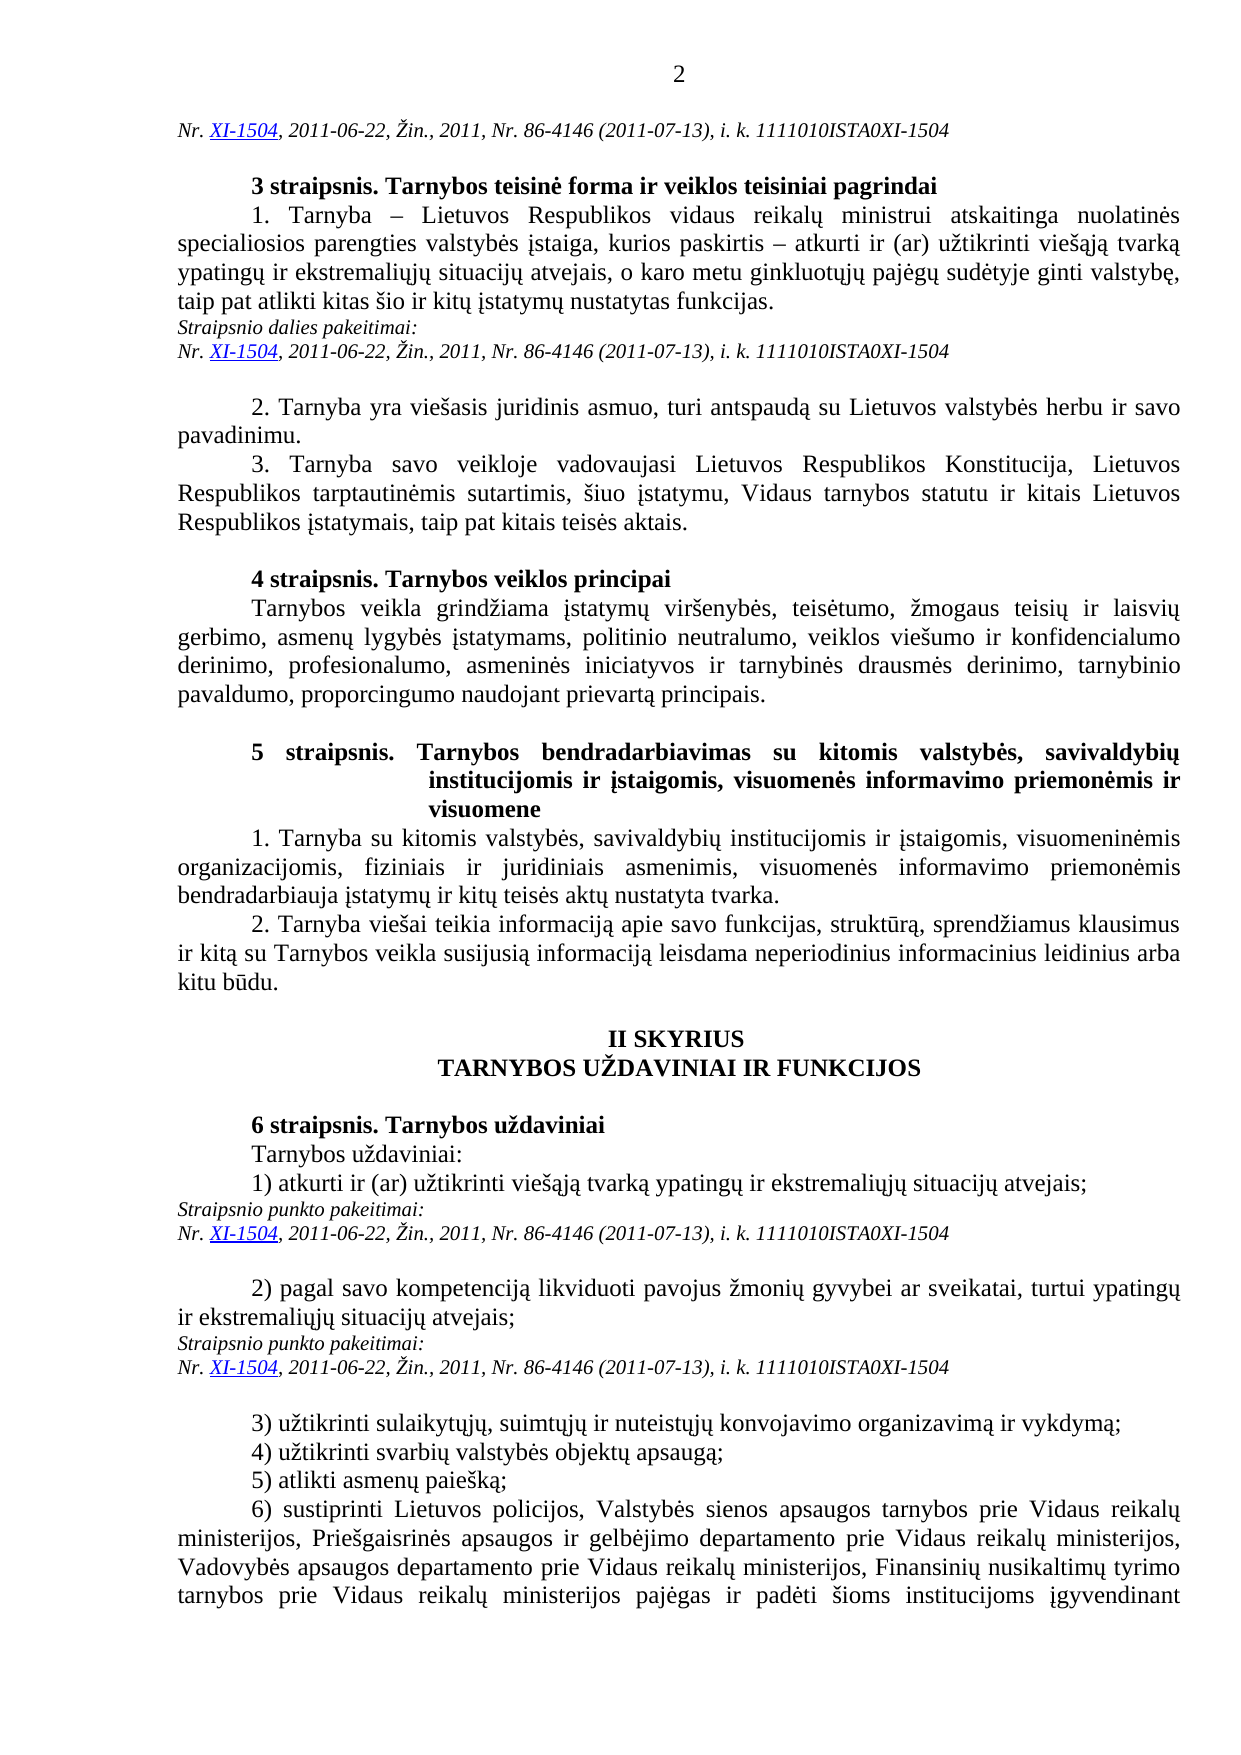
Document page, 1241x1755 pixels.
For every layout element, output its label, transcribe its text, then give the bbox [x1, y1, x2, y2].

text Tarnybos veikla grindžiama įstatymų viršenybės, teisėtumo, žmogaus teisių ir laisvių gerbimo, asmenų lygybės įstatymams, politinio neutralumo, veiklos viešumo ir konfidencialumo derinimo, profesionalumo, asmeninės iniciatyvos ir tarnybinės drausmės derinimo, tarnybinio pavaldumo, proporcingumo naudojant prievartą principais. [177, 593, 1181, 708]
text Straipsnio dalies pakeitimai: [177, 315, 1181, 339]
text Straipsnio punkto pakeitimai: [177, 1197, 1181, 1221]
text 6) sustiprinti Lietuvos policijos, Valstybės sienos apsaugos tarnybos prie Vidaus reikalų ministerijos, Priešgaisrinės apsaugos ir gelbėjimo departamento prie Vidaus reikalų ministerijos, Vadovybės apsaugos departamento prie Vidaus reikalų ministerijos, Finansinių nusikaltimų tyrimo tarnybos prie Vidaus reikalų ministerijos pajėgas ir padėti šioms institucijoms įgyvendinant [177, 1494, 1181, 1609]
text 2. Tarnyba viešai teikia informaciją apie savo funkcijas, struktūrą, sprendžiamus klausimus ir kitą su Tarnybos veikla susijusią informaciją leisdama neperiodinius informacinius leidinius arba kitu būdu. [177, 909, 1181, 995]
text Nr. XI-1504, 2011-06-22, Žin., 2011, Nr. 86-4146 (2011-07-13), i. k. 1111010ISTA0XI-1504 [177, 118, 1181, 142]
text Tarnybos uždaviniai: [177, 1139, 1181, 1168]
text Nr. XI-1504, 2011-06-22, Žin., 2011, Nr. 86-4146 (2011-07-13), i. k. 1111010ISTA0XI-1504 [177, 339, 1181, 363]
text 1) atkurti ir (ar) užtikrinti viešąją tvarką ypatingų ir ekstremaliųjų situacijų atvejais; [177, 1168, 1181, 1197]
text TARNYBOS UŽDAVINIAI IR FUNKCIJOS [177, 1053, 1181, 1082]
text 3. Tarnyba savo veikloje vadovaujasi Lietuvos Respublikos Konstitucija, Lietuvos Respublikos tarptautinėmis sutartimis, šiuo įstatymu, Vidaus tarnybos statutu ir kitais Lietuvos Respublikos įstatymais, taip pat kitais teisės aktais. [177, 449, 1181, 535]
text Straipsnio punkto pakeitimai: [177, 1331, 1181, 1355]
text 3 straipsnis. Tarnybos teisinė forma ir veiklos teisiniai pagrindai [177, 171, 1181, 200]
text II SKYRIUS [177, 1024, 1181, 1053]
text Nr. XI-1504, 2011-06-22, Žin., 2011, Nr. 86-4146 (2011-07-13), i. k. 1111010ISTA0XI-1504 [177, 1355, 1181, 1379]
text Nr. XI-1504, 2011-06-22, Žin., 2011, Nr. 86-4146 (2011-07-13), i. k. 1111010ISTA0XI-1504 [177, 1221, 1181, 1245]
text 3) užtikrinti sulaikytųjų, suimtųjų ir nuteistųjų konvojavimo organizavimą ir vykdymą; [177, 1408, 1181, 1437]
text 4 straipsnis. Tarnybos veiklos principai [177, 564, 1181, 593]
text 1. Tarnyba – Lietuvos Respublikos vidaus reikalų ministrui atskaitinga nuolatinės specialiosios parengties valstybės įstaiga, kurios paskirtis – atkurti ir (ar) užtikrinti viešąją tvarką ypatingų ir ekstremaliųjų situacijų atvejais, o karo metu ginkluotųjų pajėgų sudėtyje ginti valstybę, taip pat atlikti kitas šio ir kitų įstatymų nustatytas funkcijas. [177, 200, 1181, 315]
text 6 straipsnis. Tarnybos uždaviniai [177, 1110, 1181, 1139]
text 5 straipsnis. Tarnybos bendradarbiavimas su kitomis valstybės, savivaldybių institucijomis ir įstaigomis, visuomenės informavimo priemonėmis ir visuomene [251, 737, 1181, 823]
text 2. Tarnyba yra viešasis juridinis asmuo, turi antspaudą su Lietuvos valstybės herbu ir savo pavadinimu. [177, 392, 1181, 449]
text 2) pagal savo kompetenciją likviduoti pavojus žmonių gyvybei ar sveikatai, turtui ypatingų ir ekstremaliųjų situacijų atvejais; [177, 1273, 1181, 1331]
text 4) užtikrinti svarbių valstybės objektų apsaugą; [177, 1437, 1181, 1465]
text 1. Tarnyba su kitomis valstybės, savivaldybių institucijomis ir įstaigomis, visuomeninėmis organizacijomis, fiziniais ir juridiniais asmenimis, visuomenės informavimo priemonėmis bendradarbiauja įstatymų ir kitų teisės aktų nustatyta tvarka. [177, 823, 1181, 909]
text 5) atlikti asmenų paiešką; [177, 1465, 1181, 1494]
